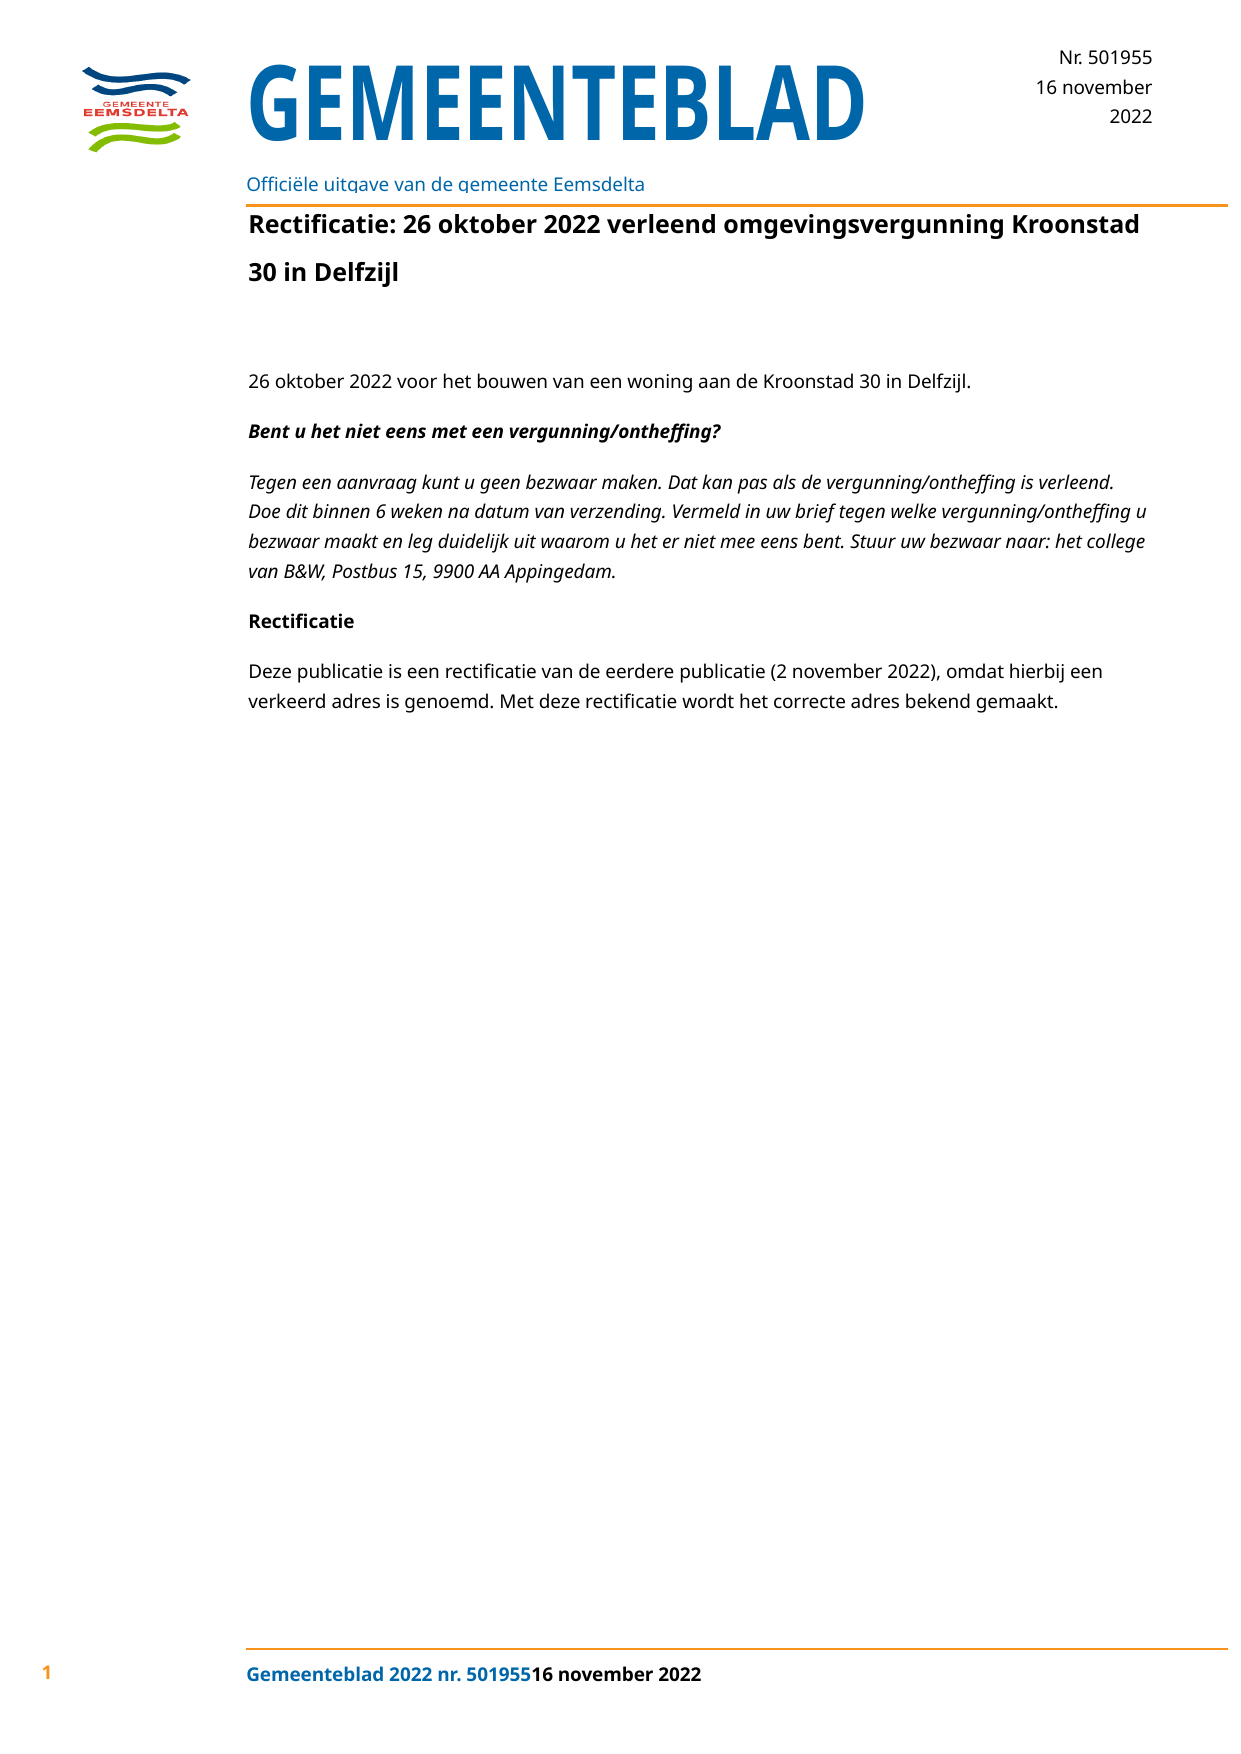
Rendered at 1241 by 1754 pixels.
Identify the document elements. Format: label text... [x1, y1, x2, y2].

text Bent u het niet eens met een vergunning/ontheffing? [248, 419, 1152, 444]
text Rectificatie: 26 oktober 2022 verleend omgevingsvergunning Kroonstad 30 in Delfzijl [248, 207, 1152, 288]
text Tegen een aanvraag kunt u geen bezwaar maken. Dat kan pas als de vergunning/ontheffing is verleend. Doe dit binnen 6 weken na datum van verzending. Vermeld in uw brief tegen welke vergunning/ontheffing u bezwaar maakt en leg duidelijk uit waarom u het er niet mee eens bent. Stuur uw bezwaar naar: het college van B&W, Postbus 15, 9900 AA Appingedam. [248, 469, 1152, 584]
text 26 oktober 2022 voor het bouwen van een woning aan de Kroonstad 30 in Delfzijl. [248, 368, 1152, 394]
picture [41, 47, 231, 172]
text Rectificatie [248, 608, 1152, 634]
text Deze publicatie is een rectificatie van de eerdere publicatie (2 november 2022), omdat hierbij een verkeerd adres is genoemd. Met deze rectificatie wordt het correcte adres bekend gemaakt. [248, 659, 1152, 714]
